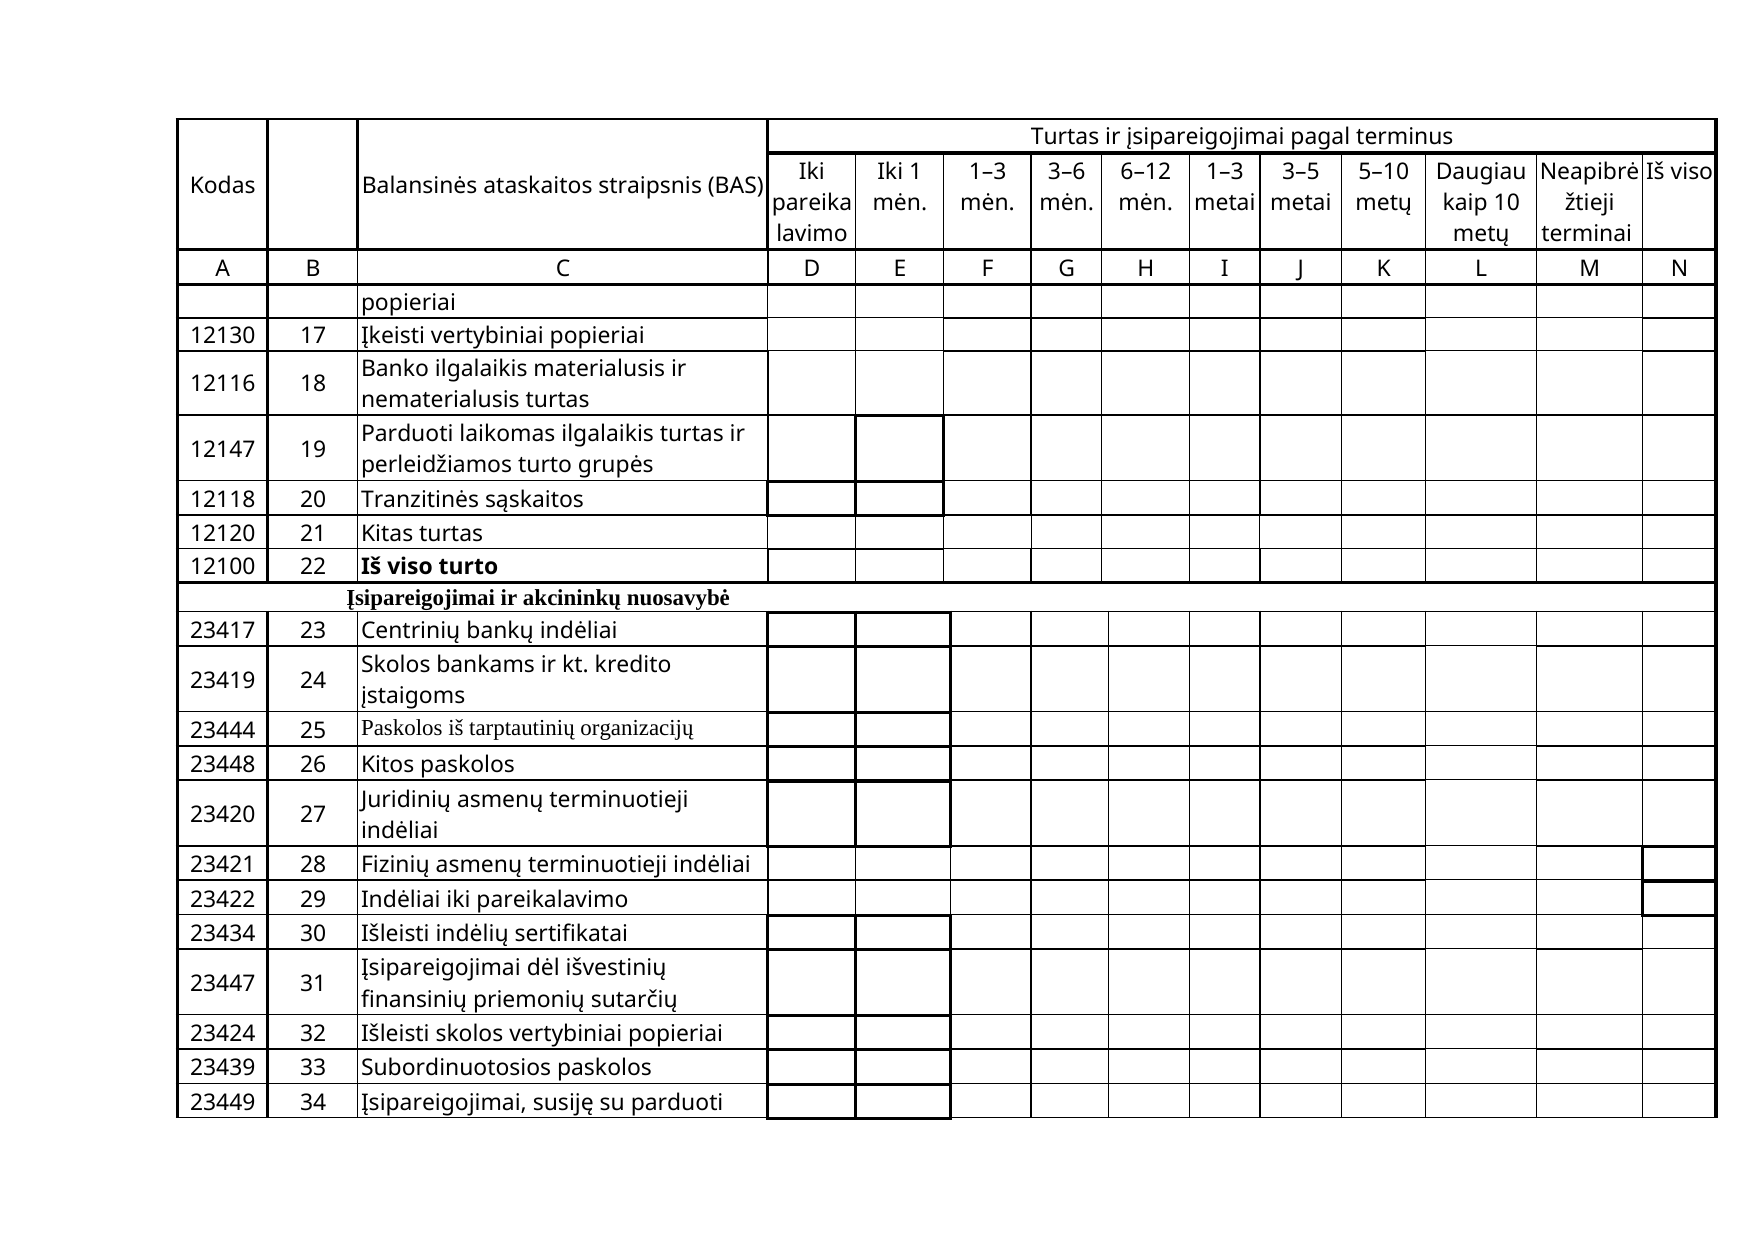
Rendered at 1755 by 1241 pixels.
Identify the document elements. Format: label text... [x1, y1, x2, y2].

table_cell I [1190, 251, 1259, 283]
table_cell [857, 1051, 949, 1082]
table_cell [945, 481, 1030, 514]
table_cell [1643, 481, 1714, 514]
table_cell 24 [269, 647, 357, 711]
table_cell [1261, 1015, 1341, 1048]
table_cell 23449 [179, 1084, 266, 1117]
table_cell [1032, 481, 1101, 514]
table_cell M [1537, 251, 1642, 283]
table_cell [1109, 781, 1189, 845]
table_cell [1342, 950, 1425, 1014]
table_cell [952, 1050, 1030, 1082]
table_cell [1537, 516, 1642, 548]
table_cell [1426, 846, 1536, 879]
table_cell [769, 748, 854, 779]
table_cell Indėliai iki pareikalavimo [358, 881, 767, 914]
table_cell [1190, 847, 1259, 879]
table_cell [1342, 747, 1425, 779]
table_cell [1537, 1084, 1642, 1117]
table_cell [1537, 1050, 1642, 1082]
table_cell [1261, 950, 1341, 1014]
table_cell 22 [269, 549, 357, 581]
table_cell 12100 [179, 549, 266, 581]
table_cell [1643, 416, 1714, 479]
table_cell [1102, 416, 1189, 479]
table_cell [1643, 516, 1714, 548]
table_cell [1190, 1050, 1259, 1082]
table_cell [1032, 352, 1101, 414]
table_cell Įsipareigojimai dėl išvestinių finansinių priemonių sutarčių [358, 950, 766, 1014]
table_cell [1537, 781, 1642, 845]
table_cell 1–3 metai [1190, 155, 1259, 248]
table_cell Tranzitinės sąskaitos [358, 481, 766, 514]
table_cell [1261, 647, 1341, 711]
table_cell [1342, 781, 1425, 845]
table_cell [768, 318, 855, 350]
table_cell [1032, 612, 1108, 645]
table_cell [944, 516, 1031, 548]
table_header Turtas ir įsipareigojimai pagal terminus [769, 120, 1714, 151]
table_cell [1426, 286, 1536, 317]
table_cell [1032, 881, 1108, 914]
table_cell [1342, 881, 1425, 914]
table_cell 23447 [179, 950, 266, 1014]
table_cell [857, 1017, 949, 1048]
table_cell 3–6 mėn. [1032, 155, 1101, 248]
table_cell [1643, 549, 1714, 581]
table_cell [1102, 286, 1189, 317]
table_cell 23422 [179, 881, 266, 914]
table_cell 23421 [179, 847, 266, 879]
table_cell [179, 286, 266, 317]
table_cell [1537, 416, 1642, 479]
table_cell [1643, 286, 1714, 317]
table_cell [1537, 950, 1642, 1014]
table_cell [1426, 416, 1536, 479]
table_cell [1643, 949, 1714, 1014]
table_cell Daugiau kaip 10 metų [1426, 155, 1536, 248]
table_cell [944, 286, 1030, 317]
table_cell [1643, 747, 1714, 779]
table_cell 27 [269, 781, 357, 845]
table_header Balansinės ataskaitos straipsnis (BAS) [359, 120, 766, 248]
table_cell [952, 1015, 1030, 1048]
table_cell Įsipareigojimai, susiję su parduoti [358, 1084, 766, 1117]
table_cell [1342, 516, 1425, 548]
table_cell Kitas turtas [358, 516, 767, 548]
table_cell [1109, 915, 1189, 948]
table_cell [769, 783, 854, 845]
table_cell [856, 318, 943, 350]
table_cell [1109, 612, 1189, 645]
table_cell [945, 416, 1030, 479]
table_cell [1426, 318, 1536, 350]
table_cell [1261, 612, 1341, 645]
table_cell [857, 648, 949, 711]
table_cell [944, 549, 1030, 581]
table_cell 25 [269, 712, 357, 745]
table_cell 23419 [179, 647, 266, 711]
table_cell [769, 614, 854, 645]
table_cell [1261, 286, 1341, 317]
table_cell [1109, 1050, 1189, 1082]
table_cell [1426, 1015, 1536, 1048]
table_cell 20 [269, 481, 357, 514]
table_cell [1644, 848, 1714, 879]
table_cell Paskolos iš tarptautinių organizacijų [358, 712, 766, 745]
table_cell [1032, 915, 1108, 948]
table_cell [1537, 318, 1642, 350]
table_cell [1032, 747, 1108, 779]
table_cell [1537, 915, 1642, 948]
table_cell [1109, 747, 1189, 779]
table_cell Įkeisti vertybiniai popieriai [358, 319, 767, 350]
table_cell [769, 1051, 854, 1082]
table_cell [769, 1086, 854, 1117]
table_cell [1342, 352, 1425, 414]
table_cell [856, 286, 943, 317]
table_cell [1426, 646, 1536, 711]
table_cell [952, 612, 1030, 645]
table_cell F [944, 251, 1030, 283]
table_cell [1643, 612, 1714, 645]
table_cell [769, 881, 855, 914]
table_cell [769, 917, 854, 948]
table_cell [1342, 1015, 1425, 1048]
table_cell [857, 714, 949, 745]
table_cell E [856, 251, 943, 283]
table_cell [1342, 319, 1425, 350]
table_cell [1261, 352, 1341, 414]
table_cell [1032, 319, 1101, 350]
table_cell [857, 614, 949, 645]
table_cell G [1032, 251, 1101, 283]
table_cell [1342, 416, 1425, 479]
table_cell [1342, 1084, 1425, 1117]
table_cell [952, 950, 1030, 1014]
table_cell 23424 [179, 1015, 266, 1048]
table_cell [1426, 880, 1536, 914]
table_cell Banko ilgalaikis materialusis ir nematerialusis turtas [358, 352, 767, 414]
table_cell [1537, 1015, 1642, 1048]
table_cell [1643, 319, 1714, 350]
table_cell [1109, 712, 1189, 745]
table_cell 17 [269, 319, 357, 350]
table_cell Juridinių asmenų terminuotieji indėliai [358, 781, 766, 845]
table_cell [1426, 780, 1536, 845]
table_cell [1109, 1084, 1189, 1117]
table_cell [1032, 286, 1101, 317]
table_cell [1260, 516, 1341, 548]
table_cell [944, 352, 1030, 414]
table_cell 31 [269, 950, 357, 1014]
table_cell [857, 783, 949, 845]
table_cell H [1102, 251, 1189, 283]
table_cell Neapibrėžtieji terminai [1537, 155, 1642, 248]
table_cell 18 [269, 352, 357, 414]
table_cell [1032, 1084, 1108, 1117]
table_cell [944, 319, 1030, 350]
table_cell 12116 [179, 352, 266, 414]
table_cell [1190, 481, 1259, 514]
table_cell Kitos paskolos [358, 747, 766, 779]
table_cell [1190, 1015, 1259, 1048]
table_cell [1342, 915, 1425, 948]
table_cell [1426, 1084, 1536, 1117]
table_cell [1342, 549, 1425, 581]
table_cell 23420 [179, 781, 266, 845]
table_cell [1643, 647, 1714, 711]
table_cell [769, 848, 855, 879]
table_cell [1190, 416, 1259, 479]
table_cell [1261, 781, 1341, 845]
table_cell [1109, 881, 1189, 914]
table_cell [1261, 319, 1341, 350]
table_cell [1102, 516, 1189, 548]
table_cell [1190, 881, 1259, 914]
table_cell [1032, 1015, 1108, 1048]
table_cell [1109, 1015, 1189, 1048]
table_cell J [1261, 251, 1341, 283]
table_cell [952, 647, 1030, 711]
table_cell 12118 [179, 481, 266, 514]
table_cell [1426, 949, 1536, 1014]
table_cell [1190, 647, 1259, 711]
table_cell [857, 917, 949, 948]
table_cell [1426, 1049, 1536, 1082]
table_cell [1109, 847, 1189, 879]
table_cell [769, 648, 854, 711]
table_cell [1032, 950, 1108, 1014]
table_cell [1032, 416, 1101, 479]
table_cell 23439 [179, 1050, 266, 1082]
table_cell Iš viso [1643, 155, 1714, 248]
table_cell [1261, 549, 1341, 581]
table_cell 34 [269, 1084, 357, 1117]
table_cell popieriai [358, 286, 767, 317]
table_cell [1190, 712, 1259, 745]
table_cell [856, 881, 950, 914]
table_cell [1537, 286, 1642, 317]
table_cell [769, 416, 854, 479]
table_cell 6–12 mėn. [1102, 155, 1189, 248]
table_header [269, 120, 356, 248]
table_cell [769, 483, 854, 514]
table_cell [1342, 647, 1425, 711]
table_cell Fizinių asmenų terminuotieji indėliai [358, 847, 767, 879]
table_header Kodas [179, 120, 266, 248]
table_cell [769, 550, 855, 581]
table_cell [857, 483, 942, 514]
table_cell [1032, 847, 1108, 879]
table_cell 23 [269, 612, 357, 645]
table_cell [1102, 549, 1189, 581]
table_cell [1102, 352, 1189, 414]
table_cell 23444 [179, 712, 266, 745]
table_cell [1643, 781, 1714, 845]
table_cell [1032, 647, 1108, 711]
table_cell [1342, 286, 1425, 317]
table_cell 30 [269, 915, 357, 948]
table_cell [1426, 746, 1536, 779]
table_cell [856, 517, 943, 548]
table_cell [1426, 612, 1536, 645]
table_cell [1190, 747, 1259, 779]
table_cell 3–5 metai [1261, 155, 1341, 248]
table_cell [1643, 352, 1714, 414]
table_cell [1190, 1084, 1259, 1117]
table_cell [1644, 883, 1714, 914]
table_cell [856, 351, 943, 414]
table_cell [1537, 549, 1642, 581]
table_cell [1190, 319, 1259, 350]
table_cell 19 [269, 416, 357, 479]
table_cell [1643, 1015, 1714, 1048]
table_cell [857, 417, 942, 479]
table_cell [857, 1086, 949, 1117]
table_cell [1261, 847, 1341, 879]
table_cell [856, 550, 943, 581]
table_cell 23434 [179, 915, 266, 948]
table_cell [1261, 1050, 1341, 1082]
table_cell 23417 [179, 612, 266, 645]
table_cell Iki pareikalavimo [769, 155, 855, 248]
table_cell 23448 [179, 747, 266, 779]
table_cell [1109, 950, 1189, 1014]
table_cell [1342, 847, 1425, 879]
table_cell [1643, 1084, 1714, 1117]
table_cell Subordinuotosios paskolos [358, 1050, 766, 1082]
table_cell [952, 712, 1030, 745]
table_cell K [1342, 251, 1425, 283]
table_cell 12130 [179, 319, 266, 350]
table_cell [1102, 319, 1189, 350]
table_cell [1190, 352, 1259, 414]
table_cell [769, 351, 855, 414]
table_cell Centrinių bankų indėliai [358, 612, 766, 645]
table_cell [951, 847, 1030, 879]
table_cell [1261, 1084, 1341, 1117]
table_cell Parduoti laikomas ilgalaikis turtas ir perleidžiamos turto grupės [358, 416, 767, 479]
table_cell [1426, 549, 1536, 581]
table_cell [768, 517, 855, 548]
table_cell Išleisti indėlių sertifikatai [358, 915, 766, 948]
table_cell [1190, 612, 1259, 645]
table_cell [1426, 351, 1536, 414]
table_cell [1537, 747, 1642, 779]
table_cell B [269, 251, 357, 283]
table_cell [1261, 481, 1341, 514]
table_cell 26 [269, 747, 357, 779]
table_cell Įsipareigojimai ir akcininkų nuosavybė [179, 584, 1714, 611]
table_cell 12147 [179, 416, 266, 479]
table_cell [1426, 481, 1536, 514]
table_cell [1261, 881, 1341, 914]
table_cell Iki 1 mėn. [856, 155, 943, 248]
table_cell Skolos bankams ir kt. kredito įstaigoms [358, 647, 766, 711]
table_cell [857, 748, 949, 779]
table_cell [1342, 481, 1425, 514]
table_cell Iš viso turto [358, 549, 767, 581]
table_cell [1109, 647, 1189, 711]
table_cell [1261, 416, 1341, 479]
table_cell [1261, 712, 1341, 745]
table_cell 5–10 metų [1342, 155, 1425, 248]
table_cell [952, 747, 1030, 779]
table_cell C [358, 251, 767, 283]
table_cell [1643, 712, 1714, 745]
table_cell [1643, 1050, 1714, 1082]
table_cell [1643, 917, 1714, 948]
table_cell 28 [269, 847, 357, 879]
table_cell [1537, 847, 1641, 879]
table_cell [1426, 516, 1536, 548]
table_cell [1342, 612, 1425, 645]
table_cell [1190, 516, 1259, 548]
table_cell [1342, 712, 1425, 745]
table_cell [1190, 950, 1259, 1014]
table_cell [1190, 286, 1259, 317]
table_cell [1032, 549, 1101, 581]
table_cell [1537, 612, 1642, 645]
table_cell A [179, 251, 266, 283]
table_cell [1032, 516, 1101, 548]
table_cell [952, 915, 1030, 948]
table_cell [857, 951, 949, 1014]
table_cell [951, 881, 1030, 914]
table_cell [1190, 781, 1259, 845]
table_cell [1426, 915, 1536, 948]
table_cell [269, 286, 357, 317]
table_cell Išleisti skolos vertybiniai popieriai [358, 1015, 766, 1048]
table_cell [768, 286, 855, 317]
table_cell [1537, 712, 1642, 745]
table_cell [1537, 880, 1641, 914]
table_cell [1537, 481, 1642, 514]
table_cell [1261, 915, 1341, 948]
table_cell D [769, 251, 855, 283]
table_cell [952, 781, 1030, 845]
table_cell [1261, 747, 1341, 779]
table_cell [1190, 549, 1259, 581]
table_cell [856, 848, 950, 879]
table_cell 32 [269, 1015, 357, 1048]
table_cell [1032, 712, 1108, 745]
table_cell N [1643, 251, 1714, 283]
table_cell [1426, 712, 1536, 745]
table_cell [769, 714, 854, 745]
table_cell [1032, 1050, 1108, 1082]
table_cell [1537, 351, 1642, 414]
table_cell 33 [269, 1050, 357, 1082]
table_cell [1032, 781, 1108, 845]
table_cell [1342, 1050, 1425, 1082]
table_cell L [1426, 251, 1536, 283]
table_cell 29 [269, 881, 357, 914]
table_cell [1537, 647, 1642, 711]
table_cell [1190, 915, 1259, 948]
table_cell [769, 1017, 854, 1048]
table_cell [952, 1084, 1030, 1117]
table_cell [1102, 481, 1189, 514]
table_cell 12120 [179, 516, 266, 548]
table_cell 21 [269, 516, 357, 548]
table_cell 1–3 mėn. [944, 155, 1030, 248]
table_cell [769, 951, 854, 1014]
